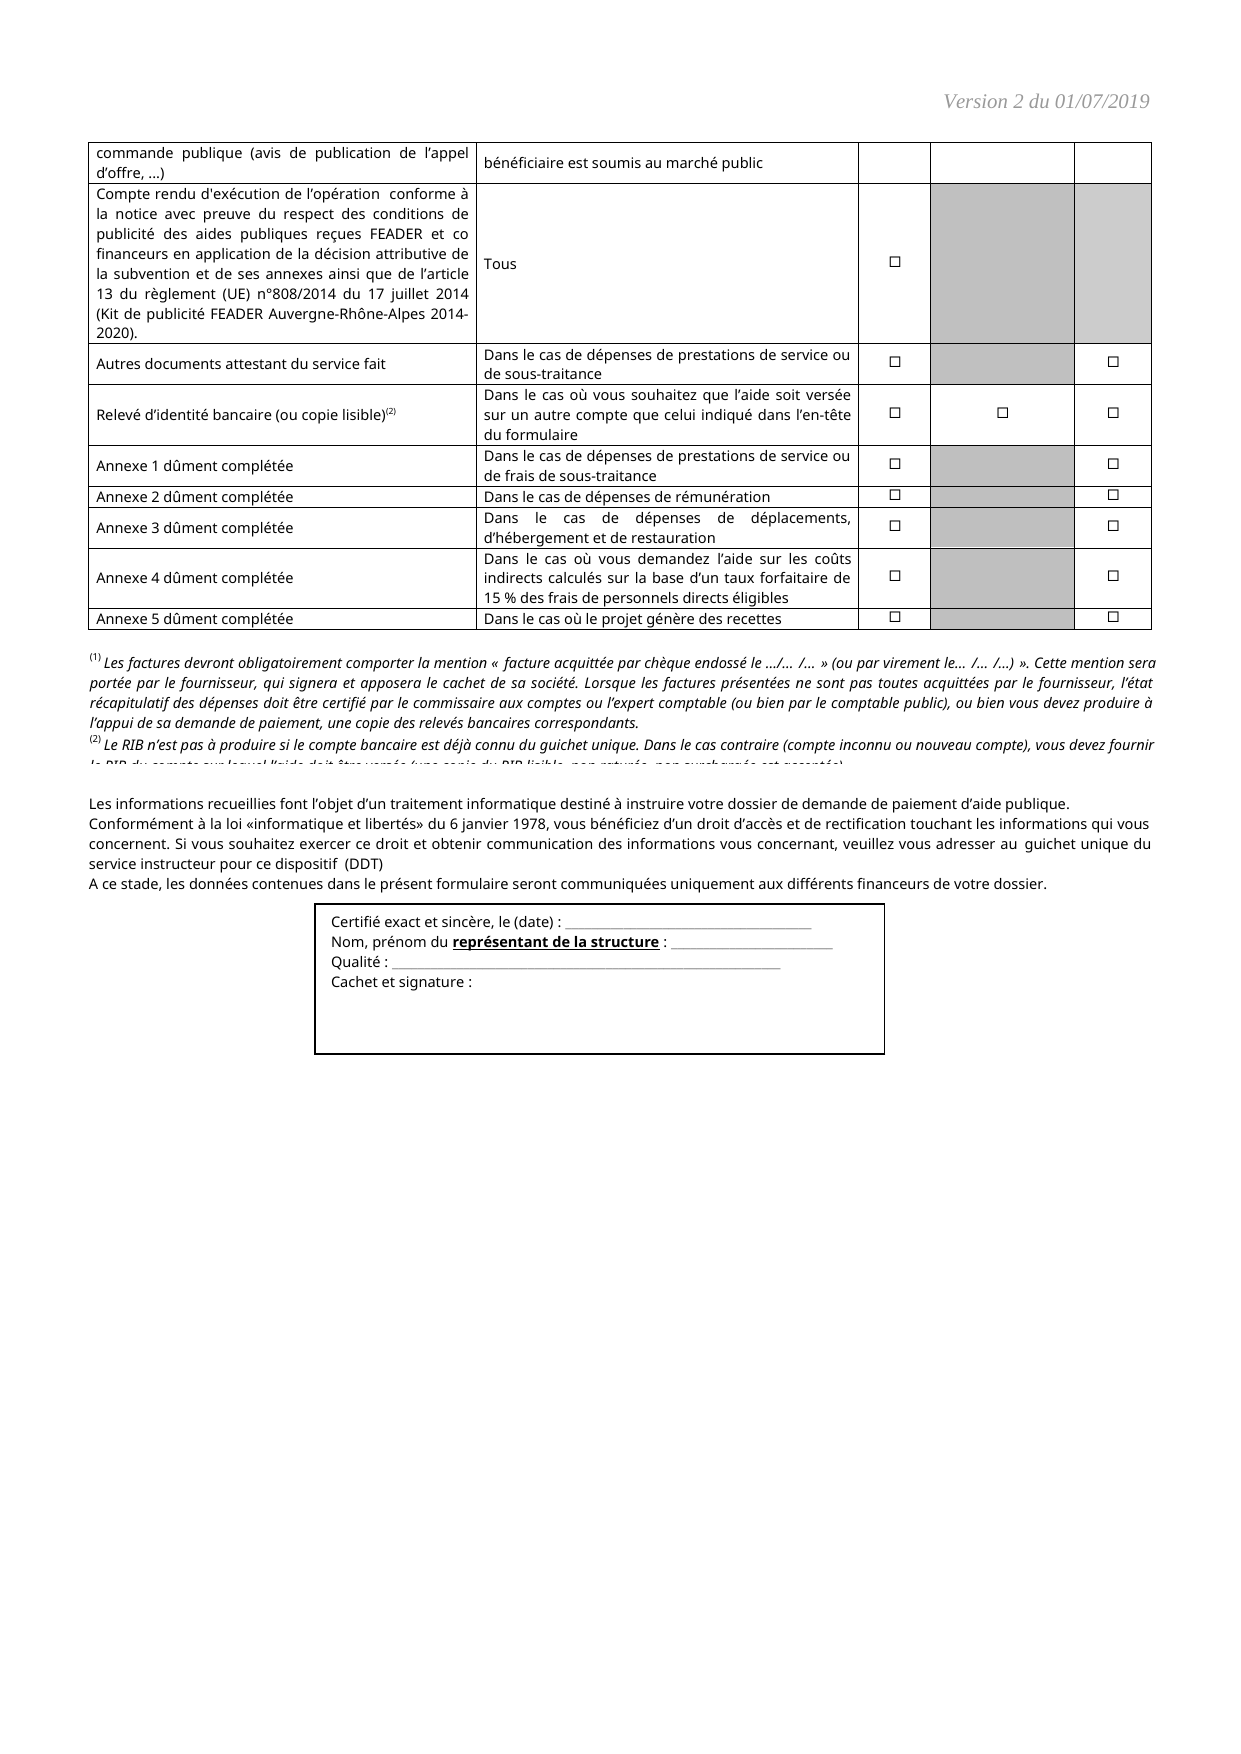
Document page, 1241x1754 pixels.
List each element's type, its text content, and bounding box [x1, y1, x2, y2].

table_cell  [859, 549, 930, 608]
table_cell [931, 446, 1074, 486]
text Nom, prénom du représentant de la structure : _________________________ [331, 932, 869, 952]
table_cell  [859, 508, 930, 547]
text Les informations recueillies font l’objet d’un traitement informatique destiné à instruire votre dossier de demande de paiement d’aide publique. [89, 794, 1152, 814]
table_cell [1075, 143, 1151, 183]
table_cell Annexe 2 dûment complétée [89, 487, 476, 507]
table_cell Dans le cas de dépenses de déplacements, d’hébergement et de restauration [477, 508, 858, 547]
table_cell  [859, 385, 930, 445]
table_cell [931, 184, 1074, 343]
table_cell Annexe 3 dûment complétée [89, 508, 476, 547]
text Cachet et signature : [331, 972, 869, 992]
table_cell [859, 143, 930, 183]
table_cell  [931, 385, 1074, 445]
table_cell Annexe 4 dûment complétée [89, 549, 476, 608]
table_cell Dans le cas où vous demandez l’aide sur les coûts indirects calculés sur la base d’un taux forfaitaire de 15 % des frais de personnels directs éligibles [477, 549, 858, 608]
table_cell Annexe 1 dûment complétée [89, 446, 476, 486]
table_cell bénéficiaire est soumis au marché public [477, 143, 858, 183]
table_cell [931, 549, 1074, 608]
table_cell  [1075, 446, 1151, 486]
table_cell Compte rendu d'exécution de l’opération conforme à la notice avec preuve du respect des conditions de publicité des aides publiques reçues FEADER et co financeurs en application de la décision attributive de la subvention et de ses annexes ainsi que de l’article 13 du règlement (UE) n°808/2014 du 17 juillet 2014 (Kit de publicité FEADER Auvergne-Rhône-Alpes 2014-2020). [89, 184, 476, 343]
table_cell  [1075, 344, 1151, 384]
table_cell  [1075, 487, 1151, 507]
table_cell Dans le cas de dépenses de rémunération [477, 487, 858, 507]
table_cell Dans le cas de dépenses de prestations de service ou de frais de sous-traitance [477, 446, 858, 486]
table_cell [931, 609, 1074, 629]
table_cell [931, 508, 1074, 547]
table_cell [931, 487, 1074, 507]
table_cell [1075, 184, 1151, 343]
table_cell [931, 143, 1074, 183]
text A ce stade, les données contenues dans le présent formulaire seront communiquées uniquement aux différents financeurs de votre dossier. [89, 873, 1152, 893]
table_cell Dans le cas de dépenses de prestations de service ou de sous-traitance [477, 344, 858, 384]
text Qualité : ____________________________________________________________ [331, 952, 869, 972]
table_cell Dans le cas où vous souhaitez que l’aide soit versée sur un autre compte que celui indiqué dans l’en-tête du formulaire [477, 385, 858, 445]
table_cell Tous [477, 184, 858, 343]
text Conformément à la loi «informatique et libertés» du 6 janvier 1978, vous bénéficiez d’un droit d’accès et de rectification touchant les informations qui vous concernent. Si vous souhaitez exercer ce droit et obtenir communication des informations vous concernant, veuillez vous adresser au guichet unique du service instructeur pour ce dispositif (DDT) [89, 814, 1152, 873]
text (1) Les factures devront obligatoirement comporter la mention « facture acquittée par chèque endossé le …/… /… » (ou par virement le… /… /…) ». Cette mention sera portée par le fournisseur, qui signera et apposera le cachet de sa société. Lorsque les factures présentées ne sont pas toutes acquittées par le fournisseur, l’état récapitulatif des dépenses doit être certifié par le commissaire aux comptes ou l’expert comptable (ou bien par le comptable public), ou bien vous devez produire à l’appui de sa demande de paiement, une copie des relevés bancaires correspondants. [89, 650, 1158, 733]
table_cell  [859, 609, 930, 629]
table_cell commande publique (avis de publication de l’appel d’offre, ...) [89, 143, 476, 183]
table_cell  [1075, 385, 1151, 445]
table_cell  [859, 184, 930, 343]
table_cell  [1075, 609, 1151, 629]
table_cell  [1075, 508, 1151, 547]
table_cell  [1075, 549, 1151, 608]
table_cell Annexe 5 dûment complétée [89, 609, 476, 629]
table_cell [931, 344, 1074, 384]
text Certifié exact et sincère, le (date) : ______________________________________ [331, 912, 869, 932]
table_cell  [859, 344, 930, 384]
table_cell  [859, 446, 930, 486]
table_cell Relevé d’identité bancaire (ou copie lisible)(2) [89, 385, 476, 445]
text (2) Le RIB n’est pas à produire si le compte bancaire est déjà connu du guichet unique. Dans le cas contraire (compte inconnu ou nouveau compte), vous devez fournir le RIB du compte sur lequel l’aide doit être versée (une copie du RIB lisible, non raturée, non surchargée est acceptée). [89, 733, 1158, 764]
table_cell Dans le cas où le projet génère des recettes [477, 609, 858, 629]
table_cell Autres documents attestant du service fait [89, 344, 476, 384]
table_cell  [859, 487, 930, 507]
